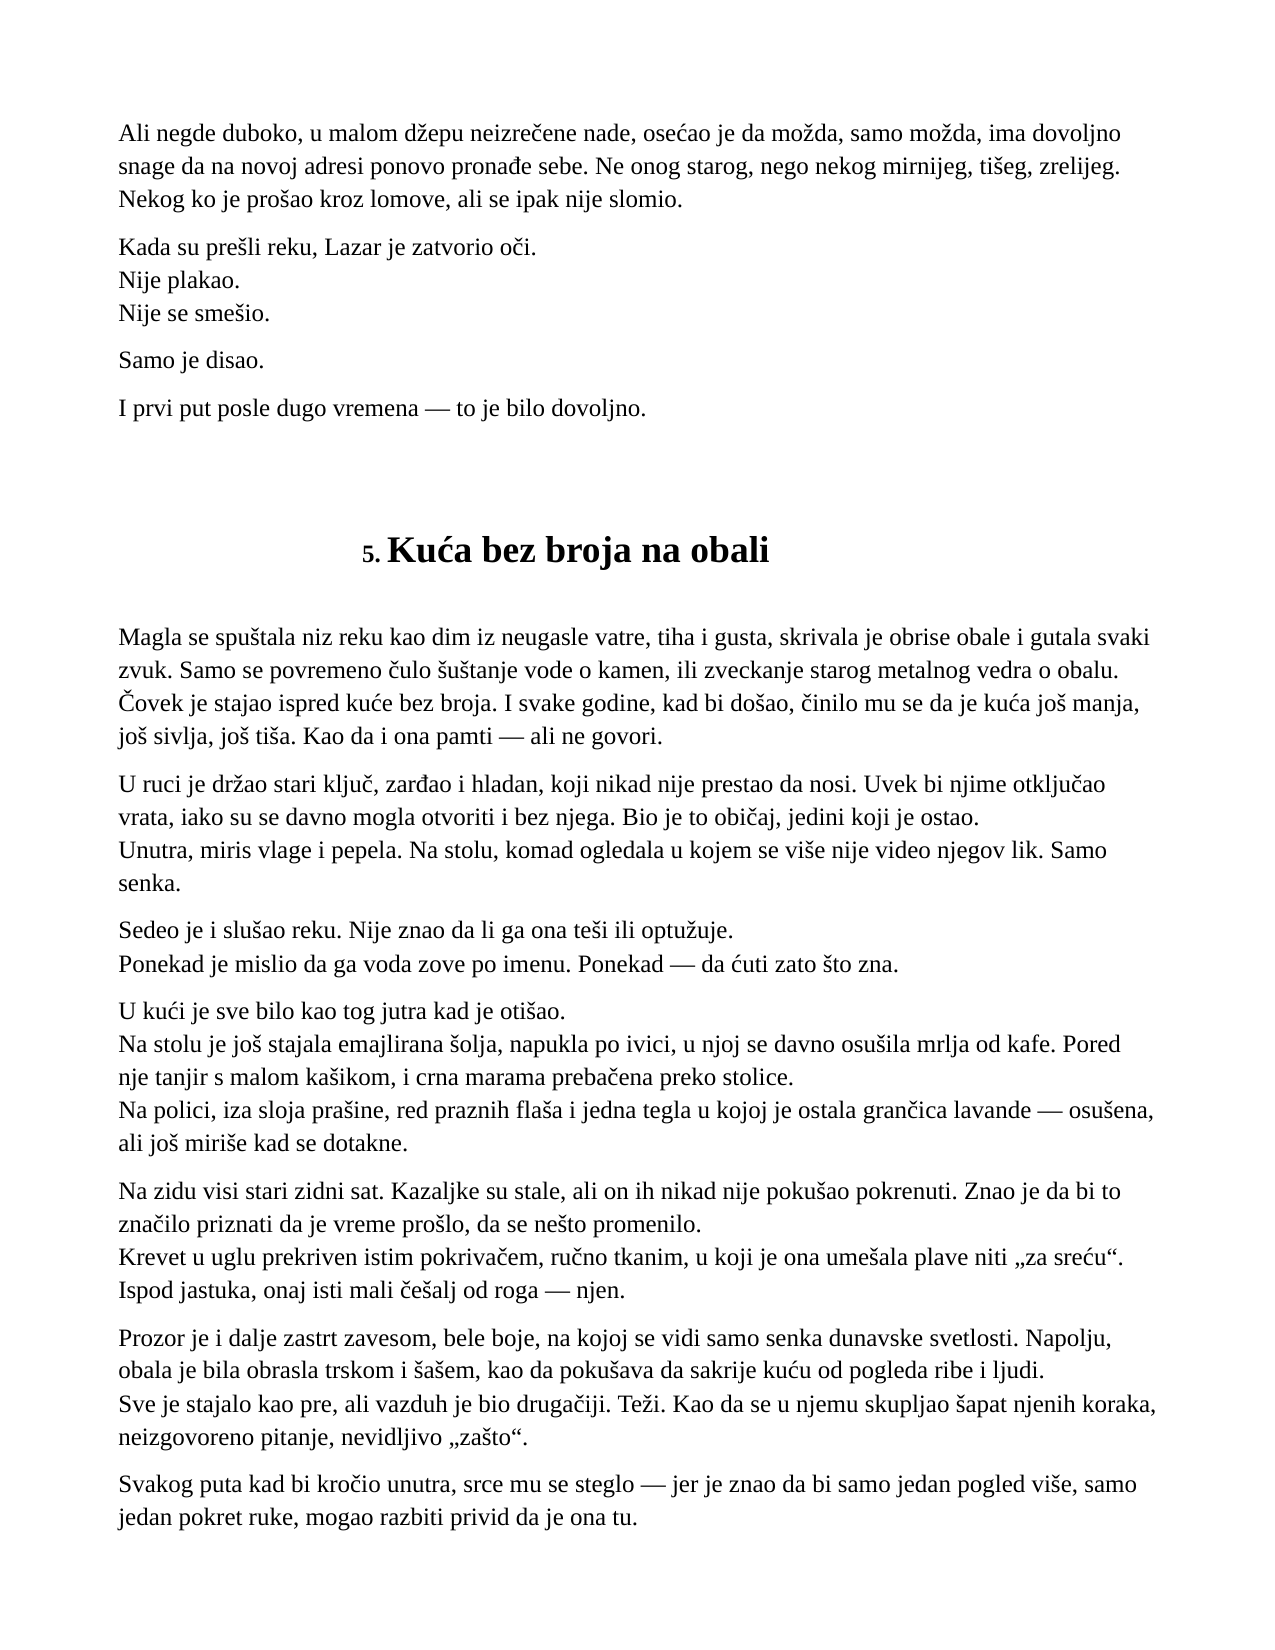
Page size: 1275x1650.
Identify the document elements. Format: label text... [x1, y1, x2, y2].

text Kada su prešli reku, Lazar je zatvorio oči. Nije plakao. Nije se smešio. [118, 232, 1157, 327]
text Magla se spuštala niz reku kao dim iz neugasle vatre, tiha i gusta, skrivala je obrise obale i gutala svaki zvuk. Samo se povremeno čulo šuštanje vode o kamen, ili zveckanje starog metalnog vedra o obalu. Čovek je stajao ispred kuće bez broja. I svake godine, kad bi došao, činilo mu se da je kuća još manja, još sivlja, još tiša. Kao da i ona pamti — ali ne govori. [118, 622, 1157, 750]
text Svakog puta kad bi kročio unutra, srce mu se steglo — jer je znao da bi samo jedan pogled više, samo jedan pokret ruke, mogao razbiti privid da je ona tu. [118, 1469, 1157, 1531]
text Sedeo je i slušao reku. Nije znao da li ga ona teši ili optužuje. Ponekad je mislio da ga voda zove po imenu. Ponekad — da ćuti zato što zna. [118, 916, 1157, 977]
text Ali negde duboko, u malom džepu neizrečene nade, osećao je da možda, samo možda, ima dovoljno snage da na novoj adresi ponovo pronađe sebe. Ne onog starog, nego nekog mirnijeg, tišeg, zrelijeg. Nekog ko je prošao kroz lomove, ali se ipak nije slomio. [118, 118, 1157, 213]
text Na zidu visi stari zidni sat. Kazaljke su stale, ali on ih nikad nije pokušao pokrenuti. Znao je da bi to značilo priznati da je vreme prošlo, da se nešto promenilo. Krevet u uglu prekriven istim pokrivačem, ručno tkanim, u koji je ona umešala plave niti „za sreću“. Ispod jastuka, onaj isti mali češalj od roga — njen. [118, 1176, 1157, 1304]
text U ruci je držao stari ključ, zarđao i hladan, koji nikad nije prestao da nosi. Uvek bi njime otključao vrata, iako su se davno mogla otvoriti i bez njega. Bio je to običaj, jedini koji je ostao. Unutra, miris vlage i pepela. Na stolu, komad ogledala u kojem se više nije video njegov lik. Samo senka. [118, 769, 1157, 897]
text U kući je sve bilo kao tog jutra kad je otišao. Na stolu je još stajala emajlirana šolja, napukla po ivici, u njoj se davno osušila mrlja od kafe. Pored nje tanjir s malom kašikom, i crna marama prebačena preko stolice. Na polici, iza sloja prašine, red praznih flaša i jedna tegla u kojoj je ostala grančica lavande — osušena, ali još miriše kad se dotakne. [118, 996, 1157, 1157]
text I prvi put posle dugo vremena — to je bilo dovoljno. 5. Kuća bez broja na obali [118, 393, 1157, 603]
text Samo je disao. [118, 345, 1157, 374]
text Prozor je i dalje zastrt zavesom, bele boje, na kojoj se vidi samo senka dunavske svetlosti. Napolju, obala je bila obrasla trskom i šašem, kao da pokušava da sakrije kuću od pogleda ribe i ljudi. Sve je stajalo kao pre, ali vazduh je bio drugačiji. Teži. Kao da se u njemu skupljao šapat njenih koraka, neizgovoreno pitanje, nevidljivo „zašto“. [118, 1323, 1157, 1450]
